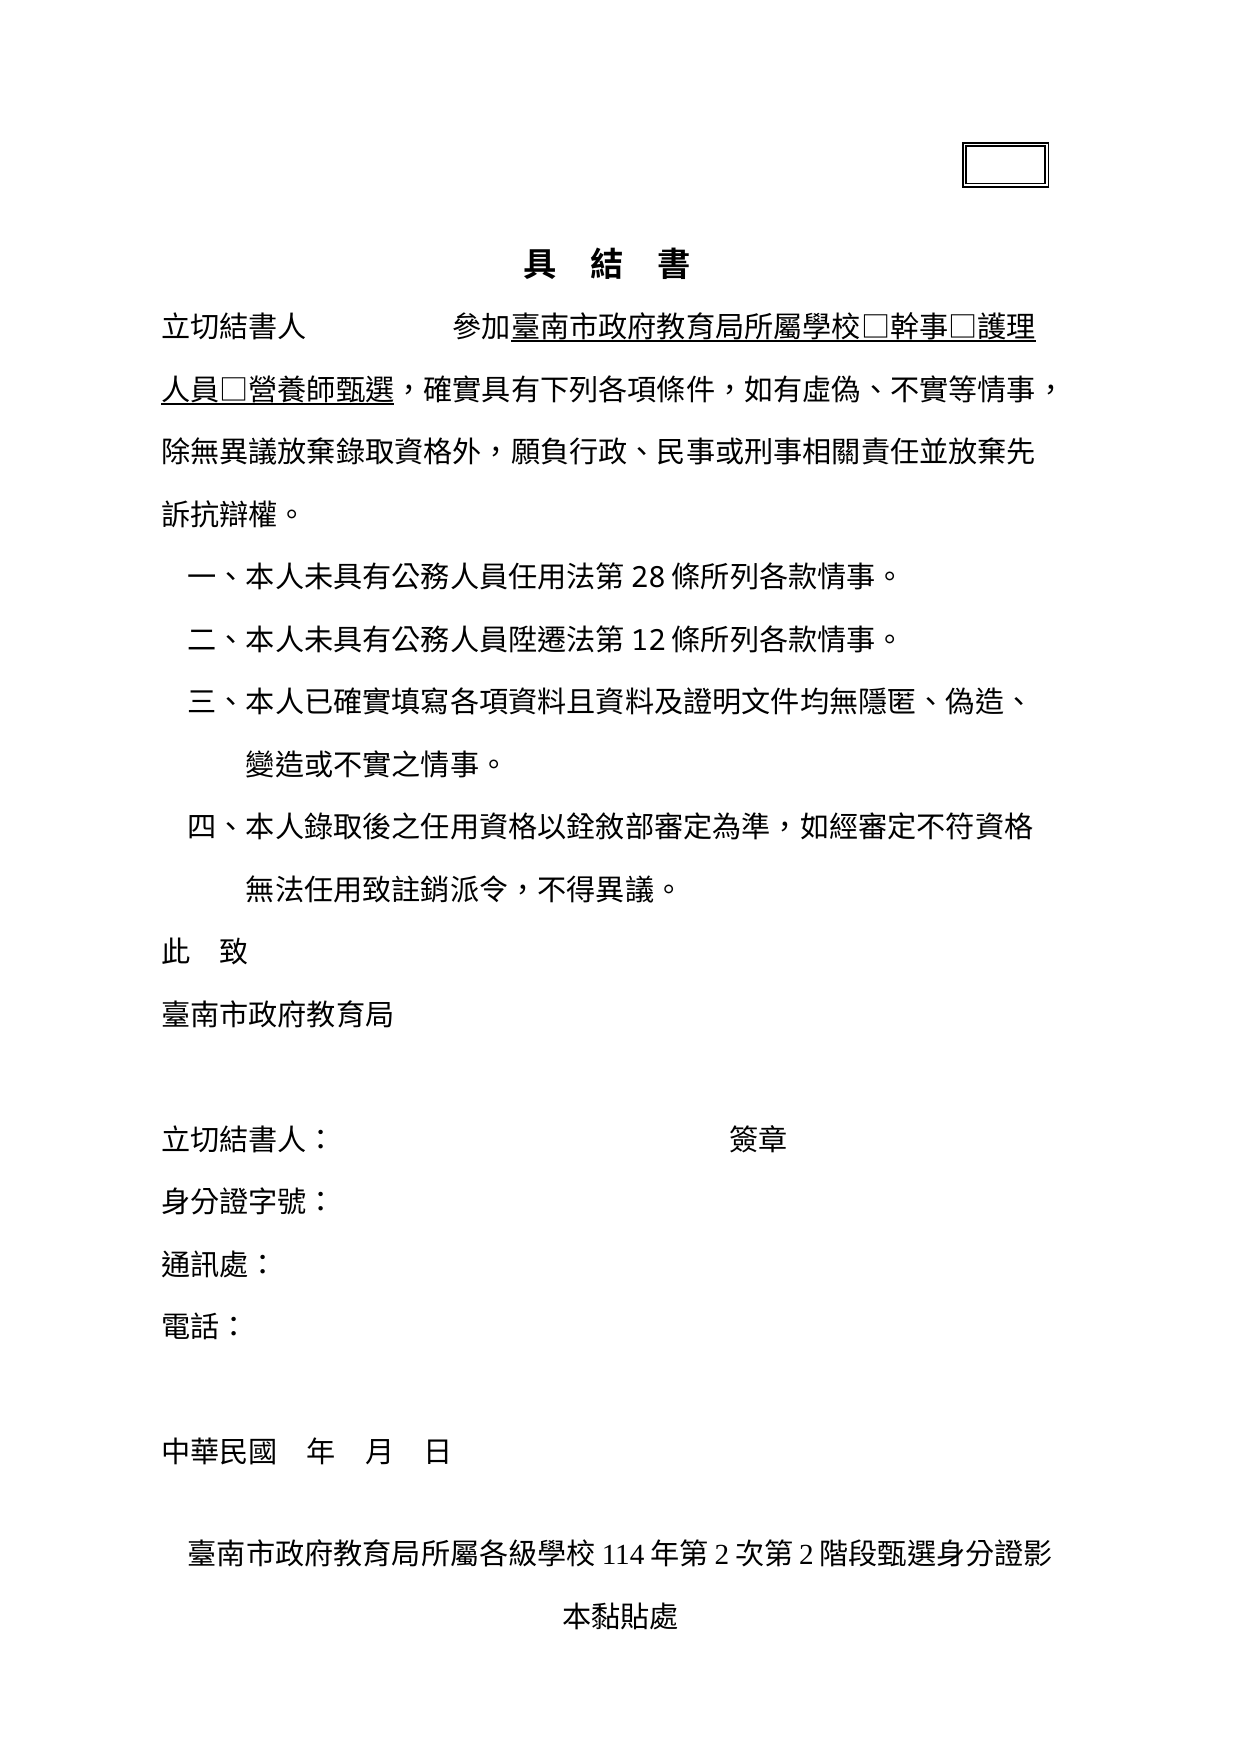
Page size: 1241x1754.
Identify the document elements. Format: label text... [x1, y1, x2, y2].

text 臺南市政府教育局所屬各級學校114年第2次第2階段甄選身分證影本黏貼處 [187, 1510, 1053, 1635]
text 通訊處： [161, 1221, 1053, 1283]
text 立切結書人： 簽章 [161, 1096, 1053, 1158]
text 三、本人已確實填寫各項資料且資料及證明文件均無隱匿、偽造、變造或不實之情事。 [187, 658, 1053, 783]
text 此 致 [161, 908, 1053, 971]
text 中華民國 年 月 日 [161, 1408, 1053, 1471]
text 身分證字號： [161, 1158, 1053, 1221]
text 二、本人未具有公務人員陞遷法第12條所列各款情事。 [187, 596, 1053, 658]
text 四、本人錄取後之任用資格以銓敘部審定為準，如經審定不符資格無法任用致註銷派令，不得異議。 [187, 783, 1053, 908]
text 臺南市政府教育局 [161, 971, 1053, 1033]
text 具 結 書 [161, 221, 1053, 283]
text 立切結書人 參加臺南市政府教育局所屬學校□幹事□護理人員□營養師甄選，確實具有下列各項條件，如有虛偽、不實等情事，除無異議放棄錄取資格外，願負行政、民事或刑事相關責任並放棄先訴抗辯權。 [161, 283, 1053, 533]
text 一、本人未具有公務人員任用法第28條所列各款情事。 [187, 533, 1053, 596]
text 電話： [161, 1283, 1053, 1346]
